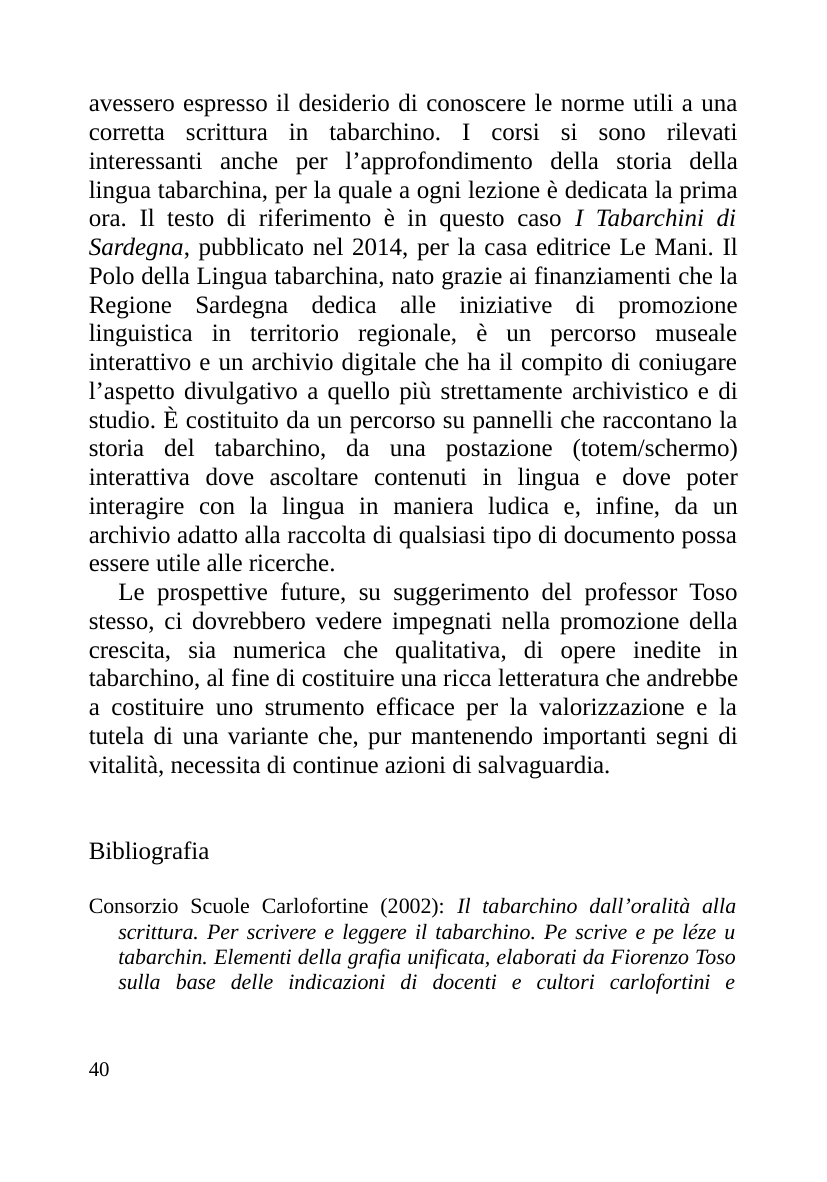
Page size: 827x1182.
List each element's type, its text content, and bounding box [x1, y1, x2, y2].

text Bibliografia [88, 836, 738, 865]
text avessero espresso il desiderio di conoscere le norme utili a una corretta scrittura in tabarchino. I corsi si sono rilevati interessanti anche per l’approfondimento della storia della lingua tabarchina, per la quale a ogni lezione è dedicata la prima ora. Il testo di riferimento è in questo caso I Tabarchini di Sardegna, pubblicato nel 2014, per la casa editrice Le Mani. Il Polo della Lingua tabarchina, nato grazie ai finanziamenti che la Regione Sardegna dedica alle iniziative di promozione linguistica in territorio regionale, è un percorso museale interattivo e un archivio digitale che ha il compito di coniugare l’aspetto divulgativo a quello più strettamente archivistico e di studio. È costituito da un percorso su pannelli che raccontano la storia del tabarchino, da una postazione (totem/schermo) interattiva dove ascoltare contenuti in lingua e dove poter interagire con la lingua in maniera ludica e, infine, da un archivio adatto alla raccolta di qualsiasi tipo di documento possa essere utile alle ricerche. [88, 88, 738, 577]
text Le prospettive future, su suggerimento del professor Toso stesso, ci dovrebbero vedere impegnati nella promozione della crescita, sia numerica che qualitativa, di opere inedite in tabarchino, al fine di costituire una ricca letteratura che andrebbe a costituire uno strumento efficace per la valorizzazione e la tutela di una variante che, pur mantenendo importanti segni di vitalità, necessita di continue azioni di salvaguardia. [88, 577, 738, 778]
text Consorzio Scuole Carlofortine (2002): Il tabarchino dall’oralità alla scrittura. Per scrivere e leggere il tabarchino. Pe scrive e pe léze u tabarchin. Elementi della grafia unificata, elaborati da Fiorenzo Toso sulla base delle indicazioni di docenti e cultori carlofortini e [88, 893, 738, 994]
